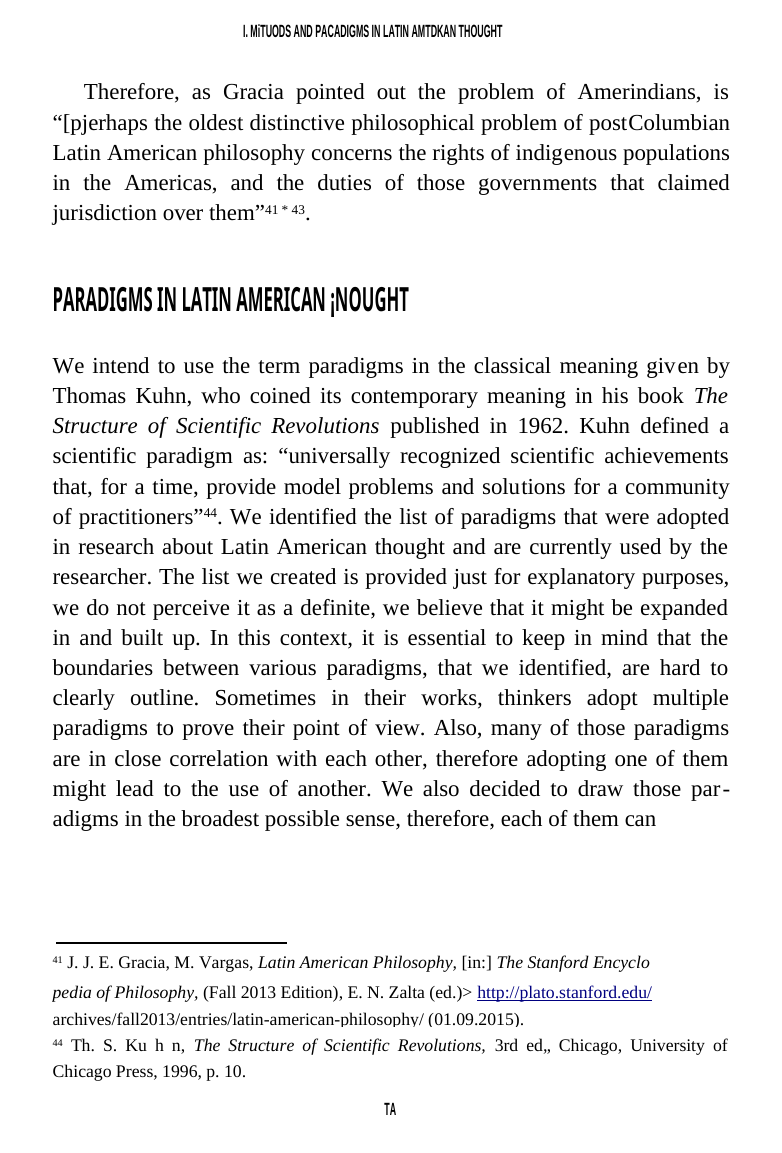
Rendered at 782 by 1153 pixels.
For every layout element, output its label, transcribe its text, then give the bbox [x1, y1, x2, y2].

text 44 Th. S. Ku h n, The Structure of Scientific Revolutions, 3rd ed„ Chicago, University of Chicago Press, 1996, p. 10. [52, 1034, 728, 1081]
text archives/fall2013/entries/latin-american-philosophy/ (01.09.2015). [52, 1008, 728, 1027]
text We intend to use the term paradigms in the classical meaning giv­en by Thomas Kuhn, who coined its contemporary meaning in his book The Structure of Scientific Revolutions published in 1962. Kuhn defined a scientific paradigm as: “universally recognized scientific achievements that, for a time, provide model problems and solu­tions for a community of practitioners”44. We identified the list of paradigms that were adopted in research about Latin American thought and are currently used by the researcher. The list we cre­ated is provided just for explanatory purposes, we do not perceive it as a definite, we believe that it might be expanded in and built up. In this context, it is essential to keep in mind that the boundaries be­tween various paradigms, that we identified, are hard to clearly out­line. Sometimes in their works, thinkers adopt multiple paradigms to prove their point of view. Also, many of those paradigms are in close correlation with each other, therefore adopting one of them might lead to the use of another. We also decided to draw those par­adigms in the broadest possible sense, therefore, each of them can [52, 352, 730, 831]
text 41 J. J. E. Gracia, M. Vargas, Latin American Philosophy, [in:] The Stanford Encyclo­ [52, 951, 728, 972]
text I. MiTUODS AND PACADIGMS IN LATIN AMTDKAN THOUGHT [243, 20, 540, 41]
text TA [382, 1099, 398, 1119]
text pedia of Philosophy, (Fall 2013 Edition), E. N. Zalta (ed.)> http://plato.stanford.edu/ [52, 982, 728, 1001]
text Therefore, as Gracia pointed out the problem of Amerindians, is “[pjerhaps the oldest distinctive philosophical problem of post­Columbian Latin American philosophy concerns the rights of indig­enous populations in the Americas, and the duties of those govern­ments that claimed jurisdiction over them”41 * 43. [52, 78, 730, 226]
subtitle PARADIGMS IN LATIN AMERICAN ¡NOUGHT [52, 275, 730, 321]
